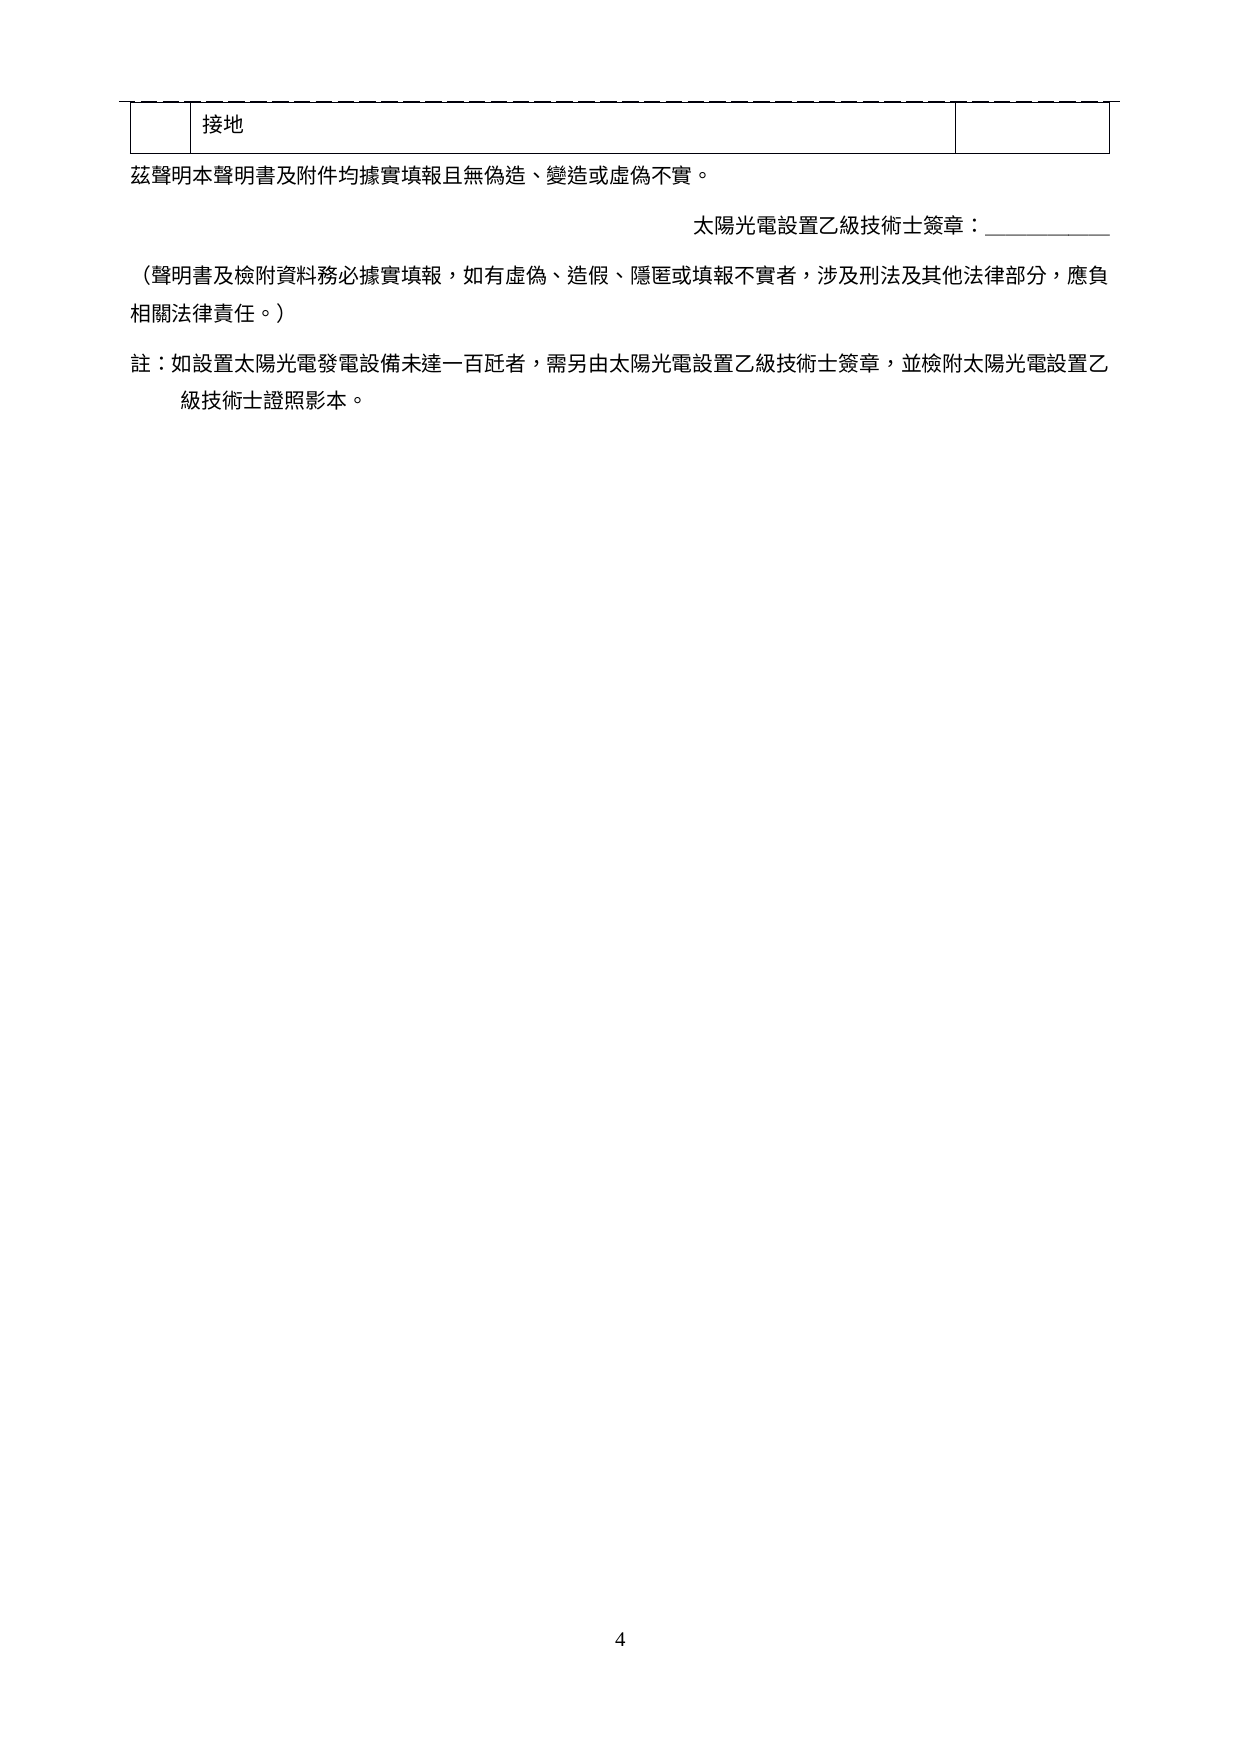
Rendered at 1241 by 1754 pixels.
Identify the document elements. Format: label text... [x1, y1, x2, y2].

table_cell 茲聲明本聲明書及附件均據實填報且無偽造、變造或虛偽不實。 太陽光電設置乙級技術士簽章：＿＿＿＿＿＿ （聲明書及檢附資料務必據實填報，如有虛偽、造假、隱匿或填報不實者，涉及刑法及其他法律部分，應負相關法律責任。） 註：如設置太陽光電發電設備未達一百瓩者，需另由太陽光電設置乙級技術士簽章，並檢附太陽光電設置乙級技術士證照影本。 [119, 101, 1122, 429]
table_cell 接地 [191, 103, 955, 153]
table_cell [956, 103, 1109, 153]
table_cell [131, 103, 190, 153]
